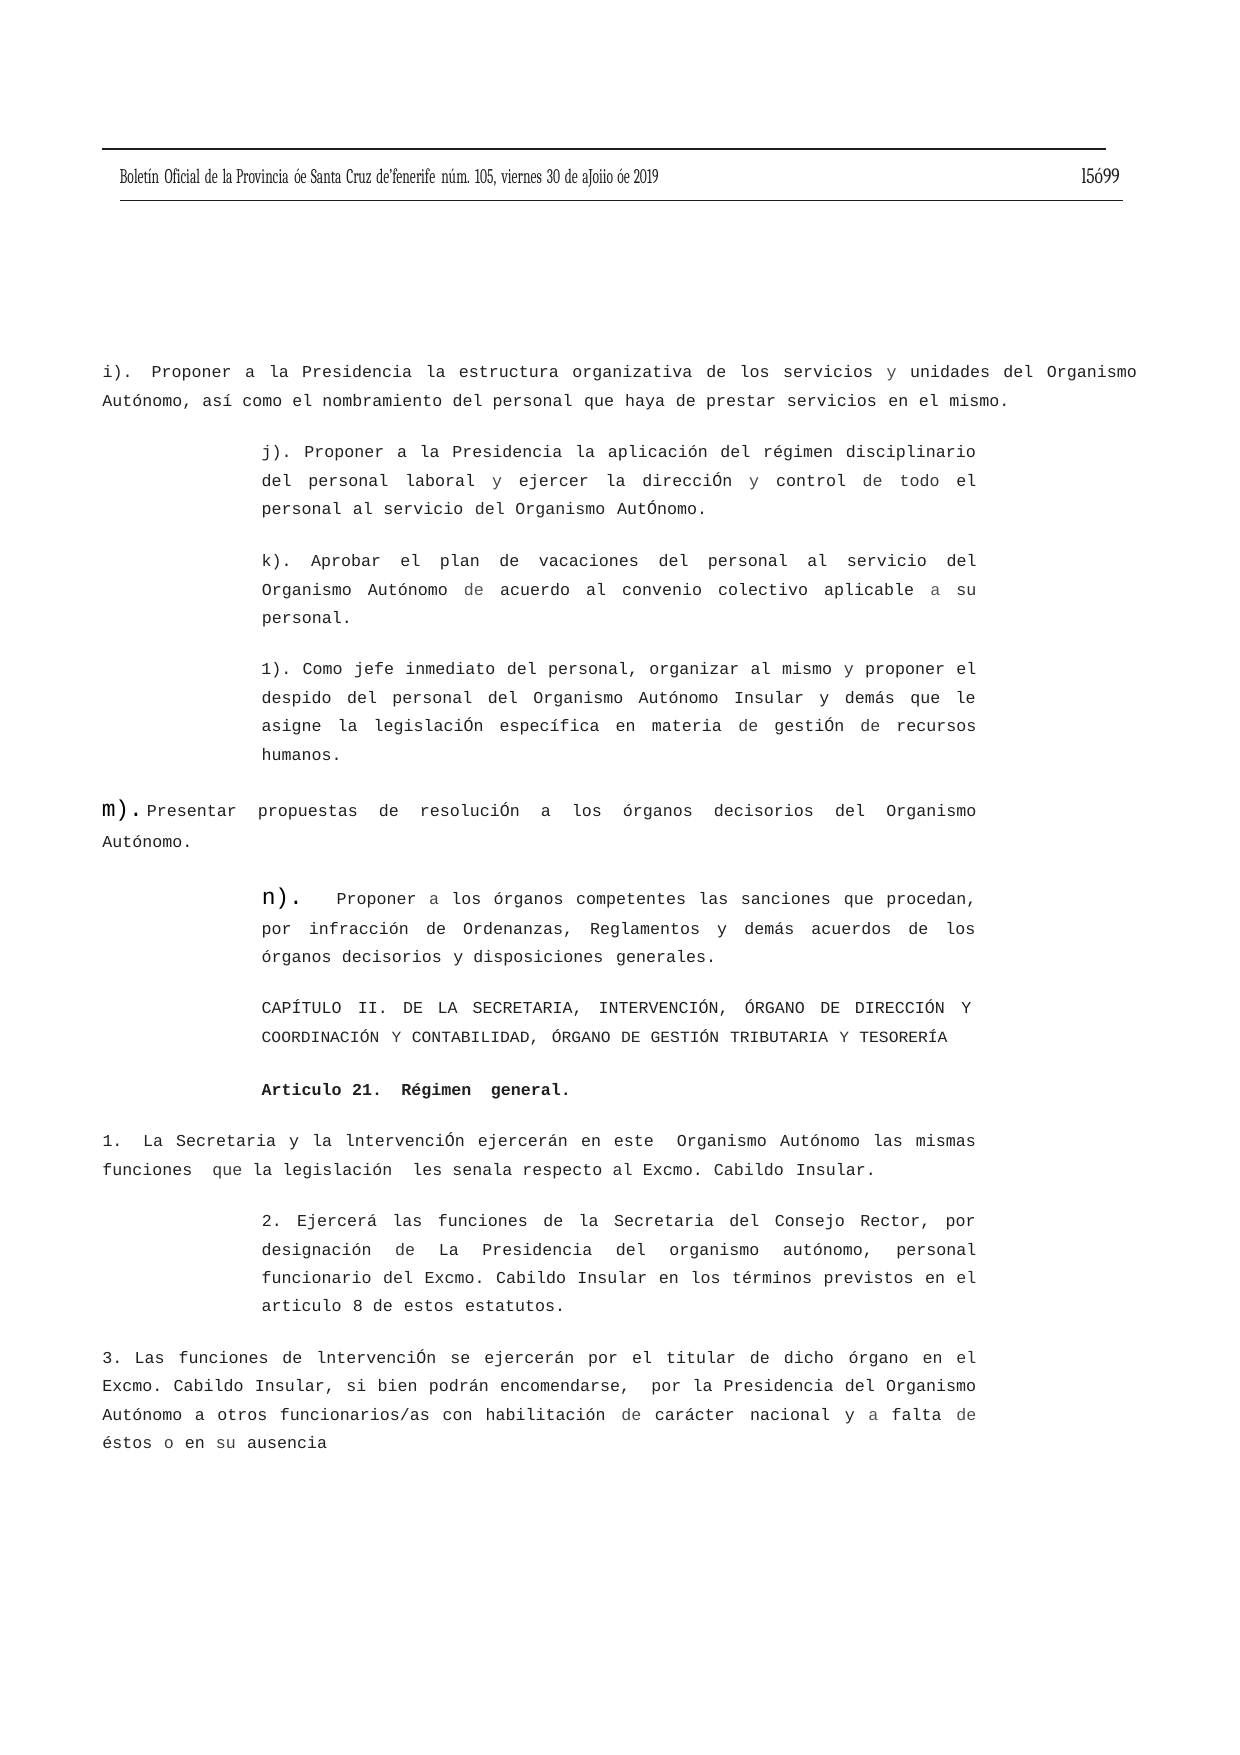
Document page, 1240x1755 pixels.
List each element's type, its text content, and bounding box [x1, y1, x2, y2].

list Ejercerá las funciones de la Secretaria del Consejo Rector, por designación de La Presidencia del organismo autónomo, personal funcionario del Excmo. Cabildo Insular en los términos previstos en el articulo 8 de estos estatutos. [261, 1213, 976, 1317]
list Presentar propuestas de resoluciÓn a los órganos decisorios del Organismo Autónomo. [102, 798, 976, 852]
list Aprobar el plan de vacaciones del personal al servicio del Organismo Autónomo de acuerdo al convenio colectivo aplicable a su personal. [261, 552, 976, 629]
list Las funciones de lntervenciÓn se ejercerán por el titular de dicho órgano en el Excmo. Cabildo Insular, si bien podrán encomendarse, por la Presidencia del Organismo Autónomo a otros funcionarios/as con habilitación de carácter nacional y a falta de éstos o en su ausencia [102, 1349, 976, 1454]
subtitle Boletín Oficial de la Provincia óe Santa Cruz de’fenerife núm. 105, viernes 30 de aJoiio óe 2019 l5ó99 [119, 164, 1137, 189]
subtitle Articulo 21. Régimen general. [261, 1081, 1137, 1100]
list Proponer a los órganos competentes las sanciones que procedan, por infracción de Ordenanzas, Reglamentos y demás acuerdos de los órganos decisorios y disposiciones generales. [261, 885, 976, 967]
text COORDINACIÓN Y CONTABILIDAD, ÓRGANO DE GESTIÓN TRIBUTARIA Y TESORERÍA [261, 1030, 1137, 1047]
text CAPÍTULO II. DE LA SECRETARIA, INTERVENCIÓN, ÓRGANO DE DIRECCIÓN Y [261, 1000, 1137, 1019]
list Proponer a la Presidencia la estructura organizativa de los servicios y unidades del Organismo Autónomo, así como el nombramiento del personal que haya de prestar servicios en el mismo. [102, 364, 1137, 411]
list La Secretaria y la lntervenciÓn ejercerán en este Organismo Autónomo las mismas funciones que la legislación les senala respecto al Excmo. Cabildo Insular. [102, 1133, 976, 1180]
text 1). Como jefe inmediato del personal, organizar al mismo y proponer el despido del personal del Organismo Autónomo Insular y demás que le asigne la legislaciÓn específica en materia de gestiÓn de recursos humanos. [261, 661, 976, 765]
list Proponer a la Presidencia la aplicación del régimen disciplinario del personal laboral y ejercer la direcciÓn y control de todo el personal al servicio del Organismo AutÓnomo. [261, 444, 976, 520]
